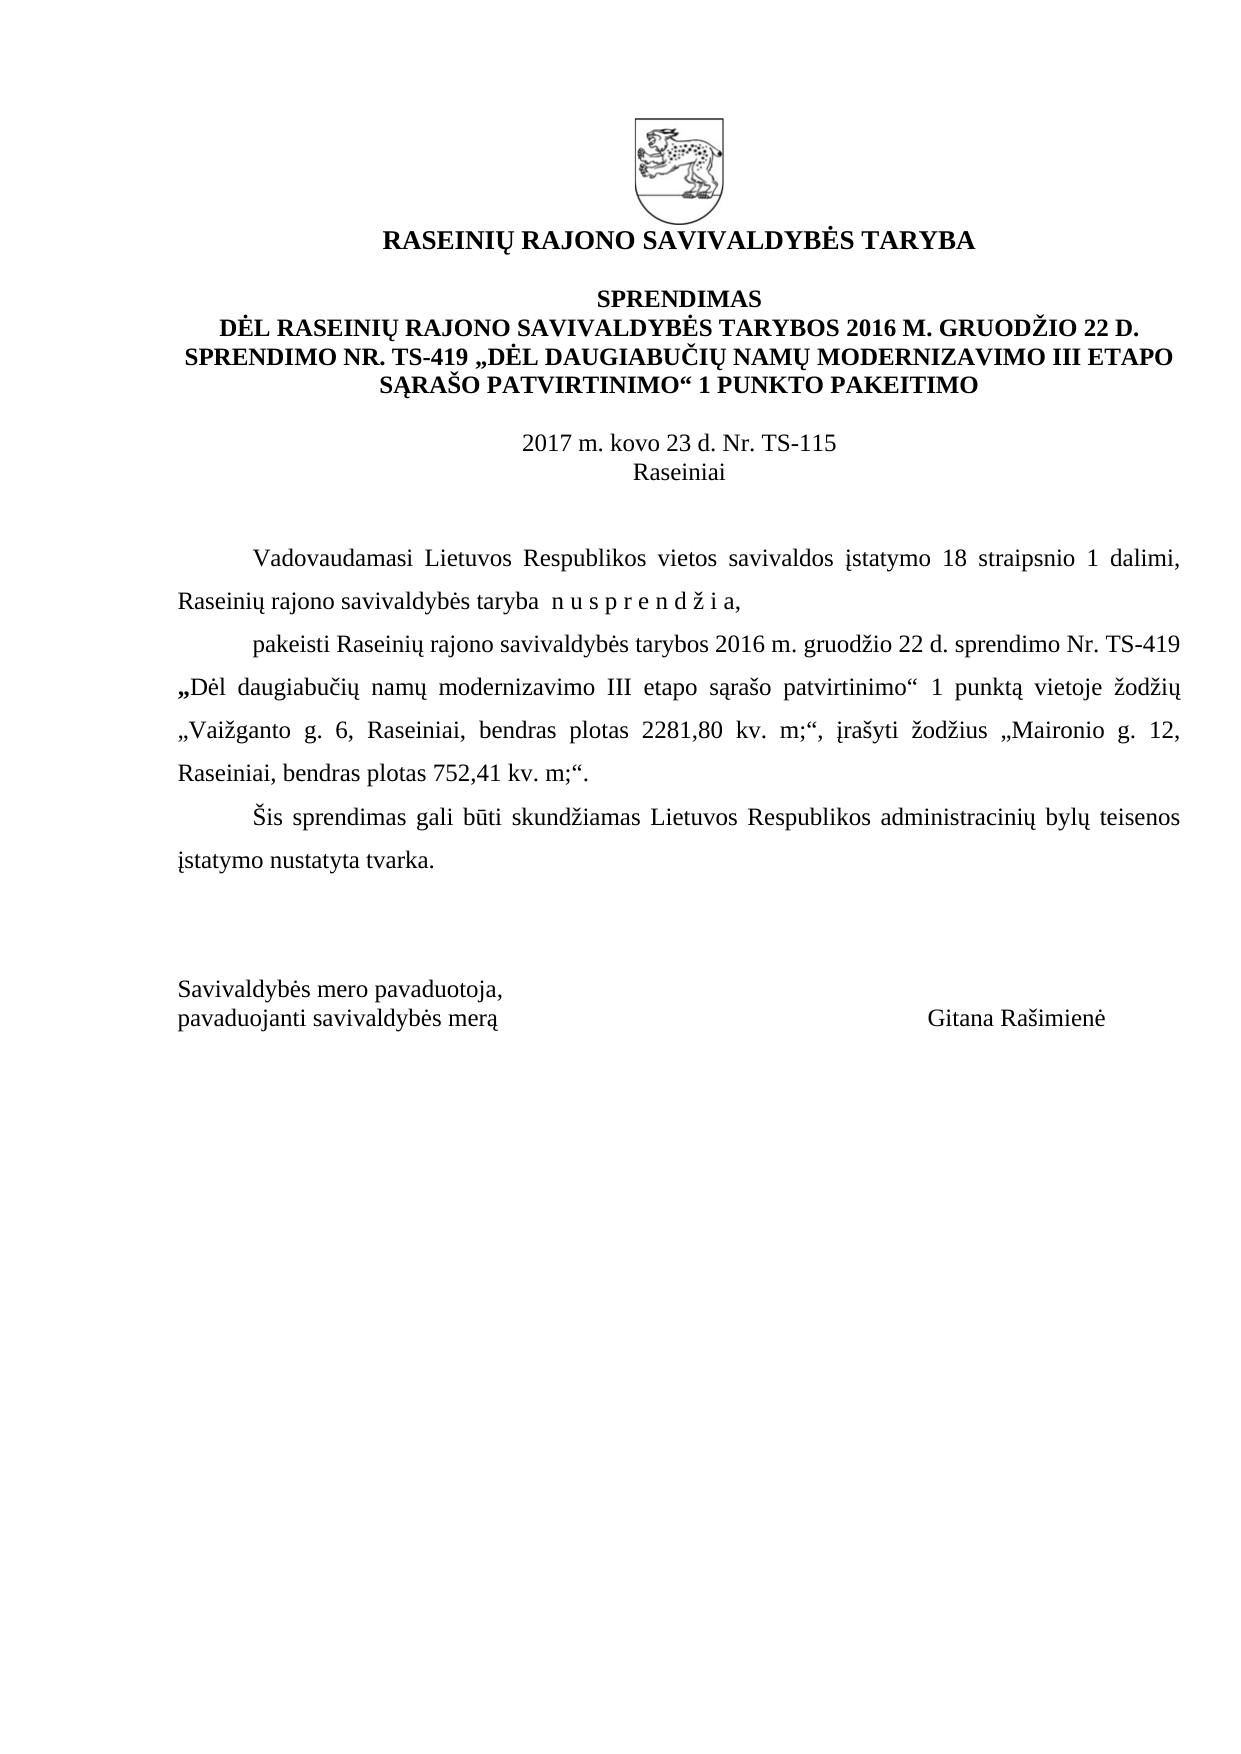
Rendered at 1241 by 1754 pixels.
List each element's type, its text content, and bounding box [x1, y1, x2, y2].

text pavaduojanti savivaldybės merą Gitana Rašimienė [177, 1003, 1181, 1032]
text Šis sprendimas gali būti skundžiamas Lietuvos Respublikos administracinių bylų teisenos įstatymo nustatyta tvarka. [177, 802, 1181, 873]
text pakeisti Raseinių rajono savivaldybės tarybos 2016 m. gruodžio 22 d. sprendimo Nr. TS-419 „Dėl daugiabučių namų modernizavimo III etapo sąrašo patvirtinimo“ 1 punktą vietoje žodžių „Vaižganto g. 6, Raseiniai, bendras plotas 2281,80 kv. m;“, įrašyti žodžius „Maironio g. 12, Raseiniai, bendras plotas 752,41 kv. m;“. [177, 629, 1181, 787]
text SPRENDIMAS [177, 284, 1181, 313]
text 2017 m. kovo 23 d. Nr. TS-115 [177, 428, 1181, 457]
text Vadovaudamasi Lietuvos Respublikos vietos savivaldos įstatymo 18 straipsnio 1 dalimi, Raseinių rajono savivaldybės taryba n u s p r e n d ž i a, [177, 543, 1181, 615]
text RASEINIŲ RAJONO SAVIVALDYBĖS TARYBA [177, 224, 1181, 255]
text DĖL RASEINIŲ RAJONO SAVIVALDYBĖS TARYBOS 2016 M. GRUODŽIO 22 D. SPRENDIMO NR. TS-419 „DĖL DAUGIABUČIŲ NAMŲ MODERNIZAVIMO III ETAPO SĄRAŠO PATVIRTINIMO“ 1 PUNKTO PAKEITIMO [177, 313, 1181, 399]
text Raseiniai [177, 457, 1181, 485]
text Savivaldybės mero pavaduotoja, [177, 974, 1181, 1003]
